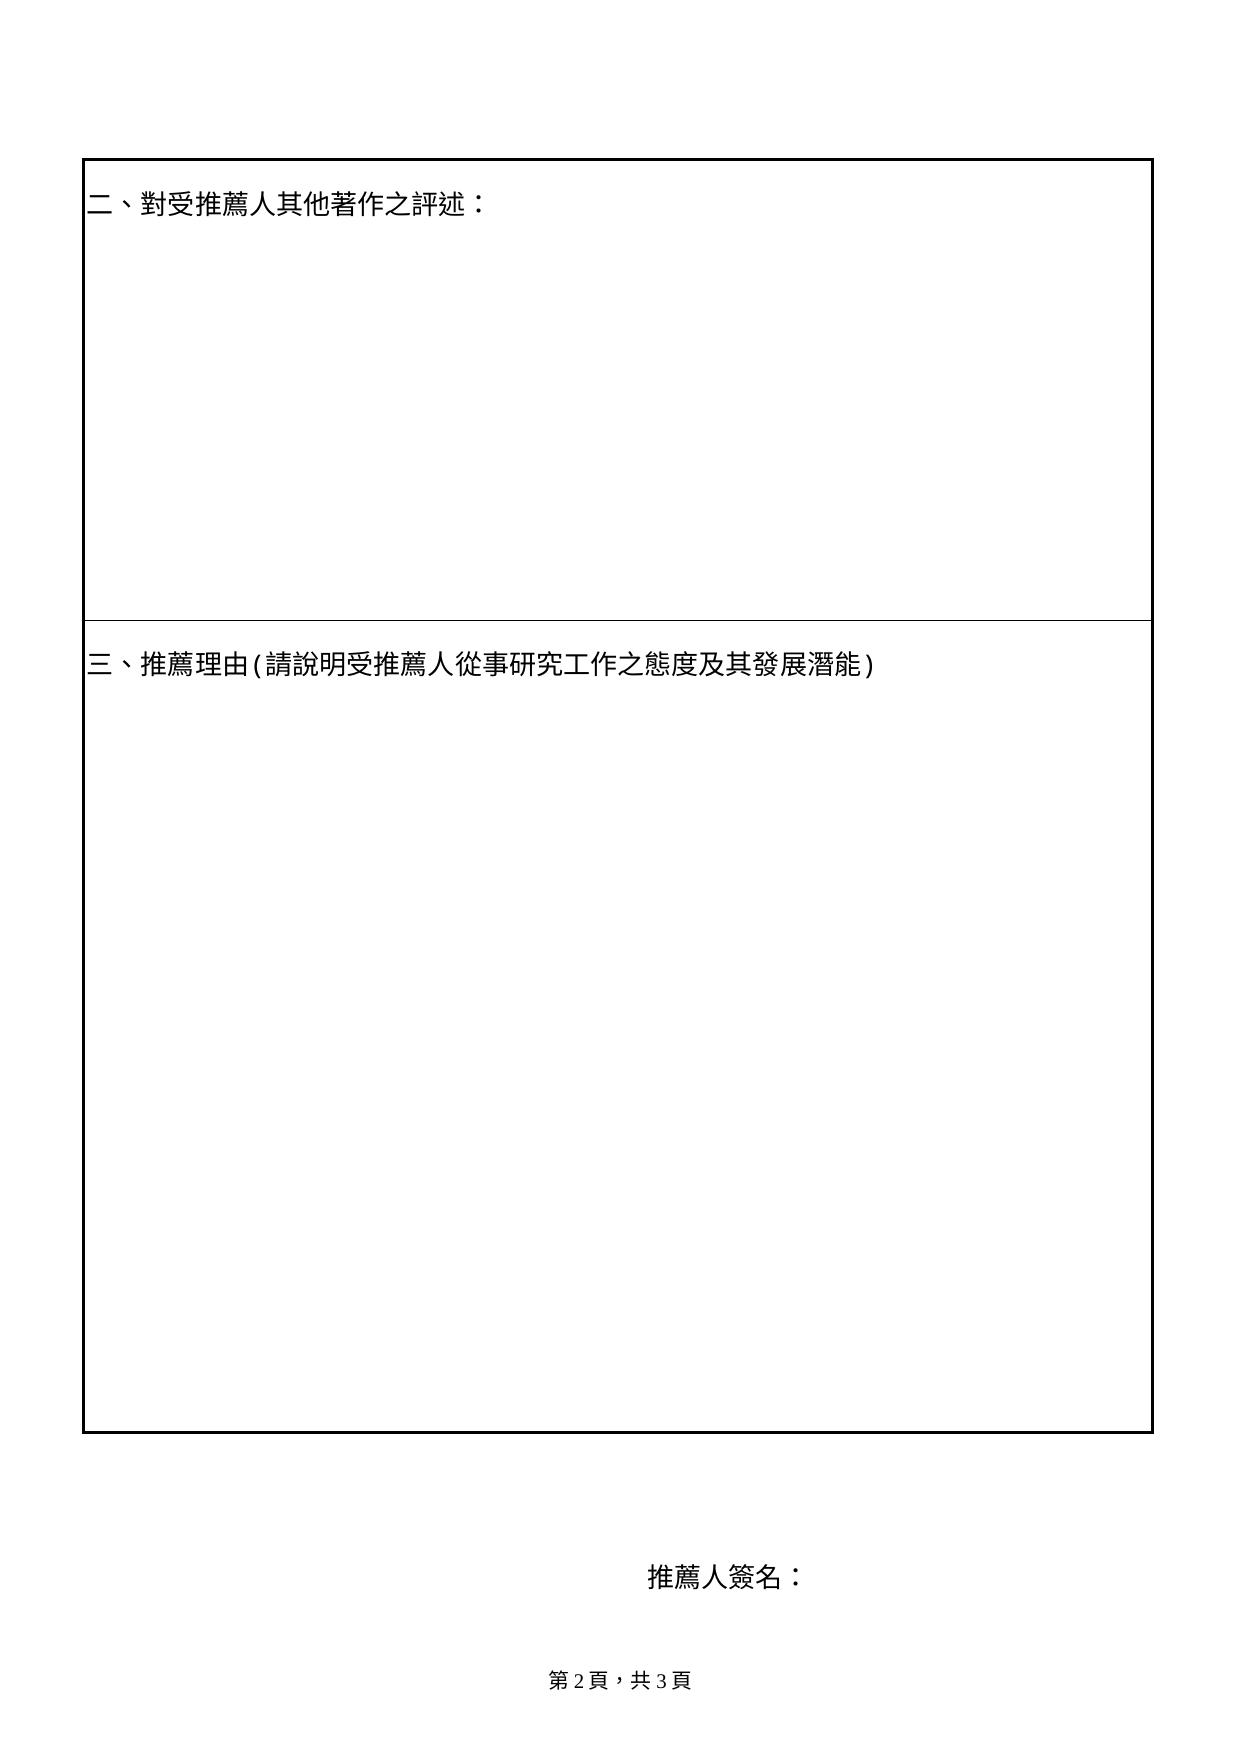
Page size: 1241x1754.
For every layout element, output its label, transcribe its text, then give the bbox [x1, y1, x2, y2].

table_cell 三、推薦理由(請說明受推薦人從事研究工作之態度及其發展潛能) [85, 621, 1151, 1431]
table_header 二、對受推薦人其他著作之評述： [85, 161, 1151, 620]
text 推薦人簽名： [118, 1534, 1122, 1597]
